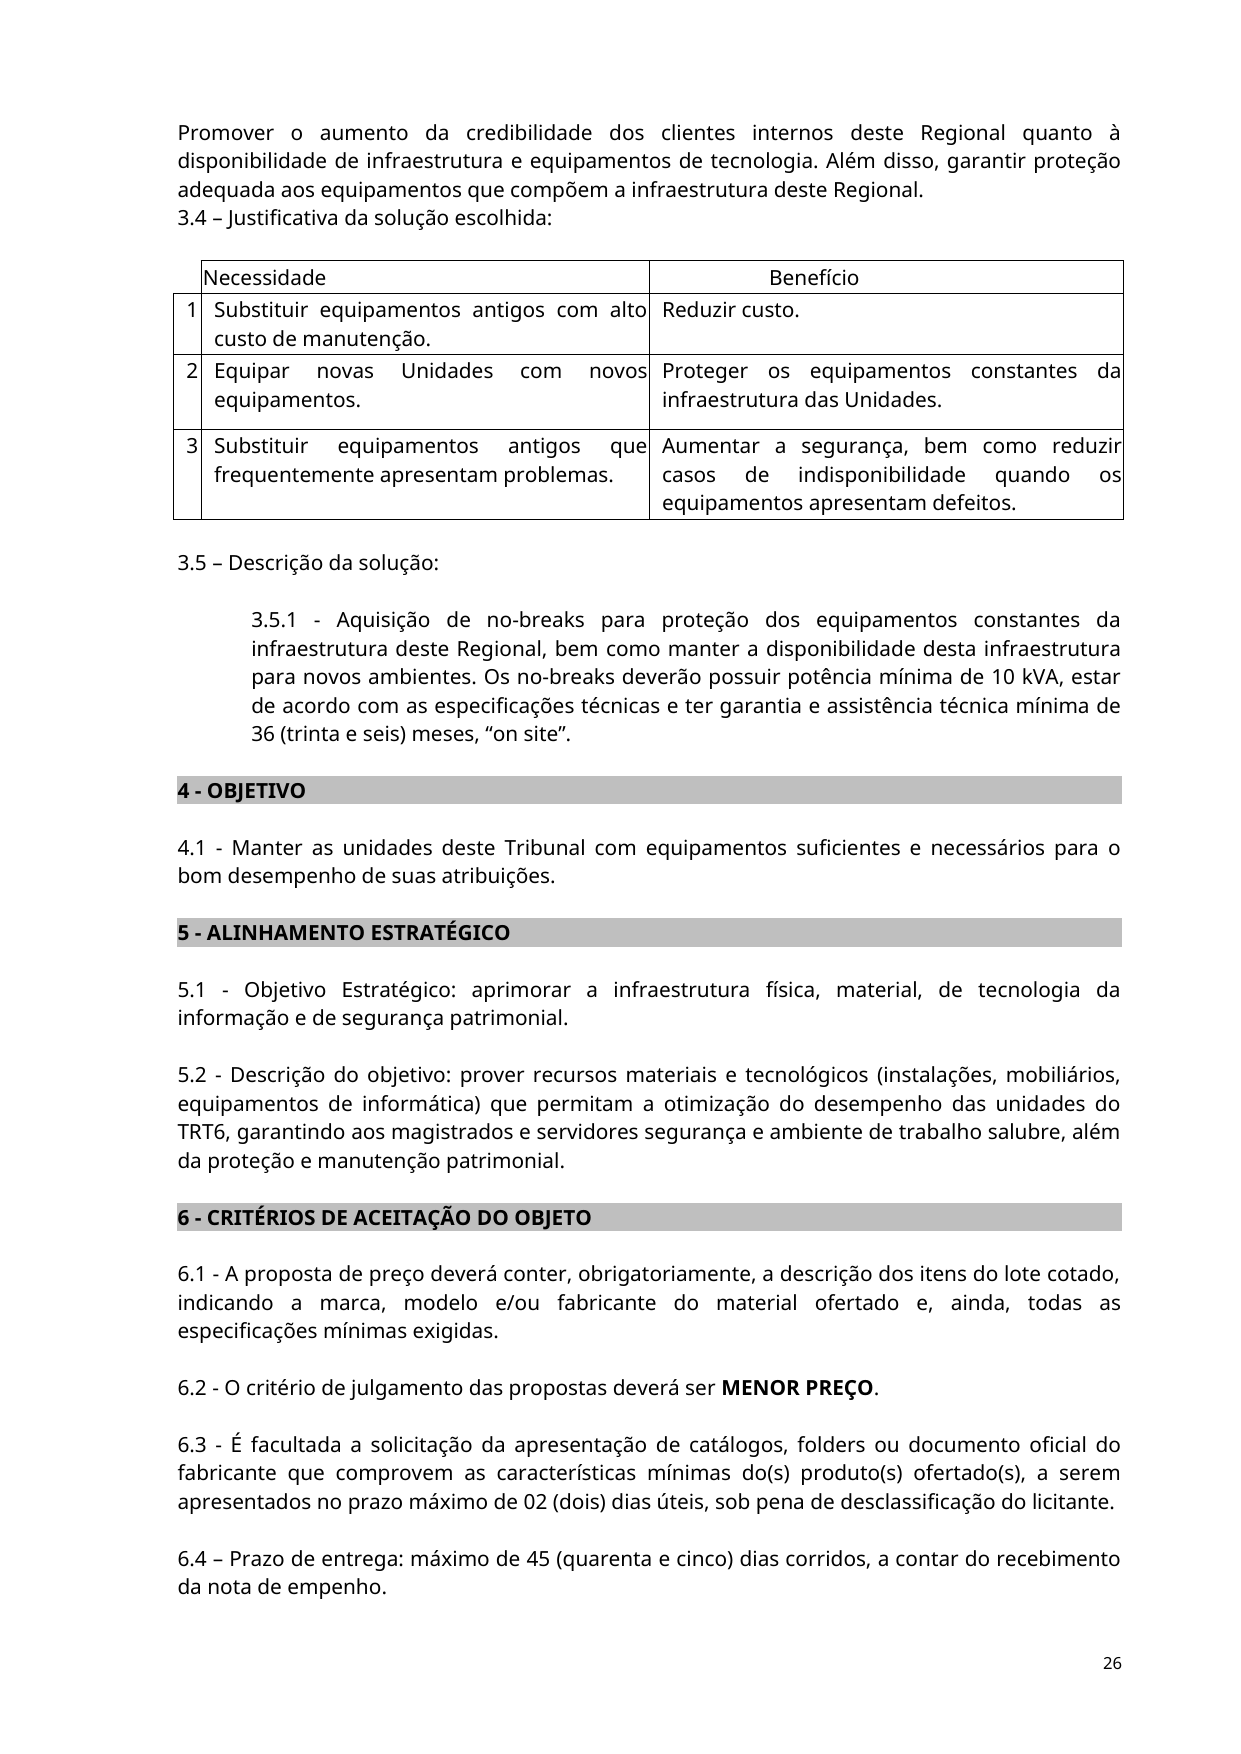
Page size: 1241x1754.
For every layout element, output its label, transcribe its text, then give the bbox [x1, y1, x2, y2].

table_header Necessidade [202, 261, 649, 293]
text 5.1 - Objetivo Estratégico: aprimorar a infraestrutura física, material, de tecnologia da informação e de segurança patrimonial. [177, 975, 1122, 1032]
text 3.4 – Justificativa da solução escolhida: [177, 203, 1122, 232]
text 6.1 - A proposta de preço deverá conter, obrigatoriamente, a descrição dos itens do lote cotado, indicando a marca, modelo e/ou fabricante do material ofertado e, ainda, todas as especificações mínimas exigidas. [177, 1259, 1122, 1345]
table_header Benefício [650, 261, 1123, 293]
table_cell 3 [174, 430, 201, 519]
table_cell Proteger os equipamentos constantes da infraestrutura das Unidades. [650, 355, 1123, 429]
table_cell Aumentar a segurança, bem como reduzir casos de indisponibilidade quando os equipamentos apresentam defeitos. [650, 430, 1123, 519]
table_header [174, 260, 201, 293]
text 5.2 - Descrição do objetivo: prover recursos materiais e tecnológicos (instalações, mobiliários, equipamentos de informática) que permitam a otimização do desempenho das unidades do TRT6, garantindo aos magistrados e servidores segurança e ambiente de trabalho salubre, além da proteção e manutenção patrimonial. [177, 1060, 1122, 1174]
table_cell Substituir equipamentos antigos que frequentemente apresentam problemas. [202, 430, 649, 519]
text 6.2 - O critério de julgamento das propostas deverá ser MENOR PREÇO. [177, 1373, 1122, 1402]
text 6.3 - É facultada a solicitação da apresentação de catálogos, folders ou documento oficial do fabricante que comprovem as características mínimas do(s) produto(s) ofertado(s), a serem apresentados no prazo máximo de 02 (dois) dias úteis, sob pena de desclassificação do licitante. [177, 1430, 1122, 1515]
table_cell 1 [174, 294, 201, 354]
text 6.4 – Prazo de entrega: máximo de 45 (quarenta e cinco) dias corridos, a contar do recebimento da nota de empenho. [177, 1544, 1122, 1601]
text 5 - ALINHAMENTO ESTRATÉGICO [177, 918, 1122, 947]
table_cell Equipar novas Unidades com novos equipamentos. [202, 355, 649, 429]
table_cell Reduzir custo. [650, 294, 1123, 354]
table_cell Substituir equipamentos antigos com alto custo de manutenção. [202, 294, 649, 354]
text 3.5.1 - Aquisição de no-breaks para proteção dos equipamentos constantes da infraestrutura deste Regional, bem como manter a disponibilidade desta infraestrutura para novos ambientes. Os no-breaks deverão possuir potência mínima de 10 kVA, estar de acordo com as especificações técnicas e ter garantia e assistência técnica mínima de 36 (trinta e seis) meses, “on site”. [251, 605, 1122, 748]
text 4 - OBJETIVO [177, 776, 1122, 804]
text 3.5 – Descrição da solução: [177, 548, 1122, 577]
table_cell 2 [174, 355, 201, 429]
text Promover o aumento da credibilidade dos clientes internos deste Regional quanto à disponibilidade de infraestrutura e equipamentos de tecnologia. Além disso, garantir proteção adequada aos equipamentos que compõem a infraestrutura deste Regional. [177, 118, 1122, 203]
text 4.1 - Manter as unidades deste Tribunal com equipamentos suficientes e necessários para o bom desempenho de suas atribuições. [177, 833, 1122, 890]
text 6 - CRITÉRIOS DE ACEITAÇÃO DO OBJETO [177, 1203, 1122, 1231]
